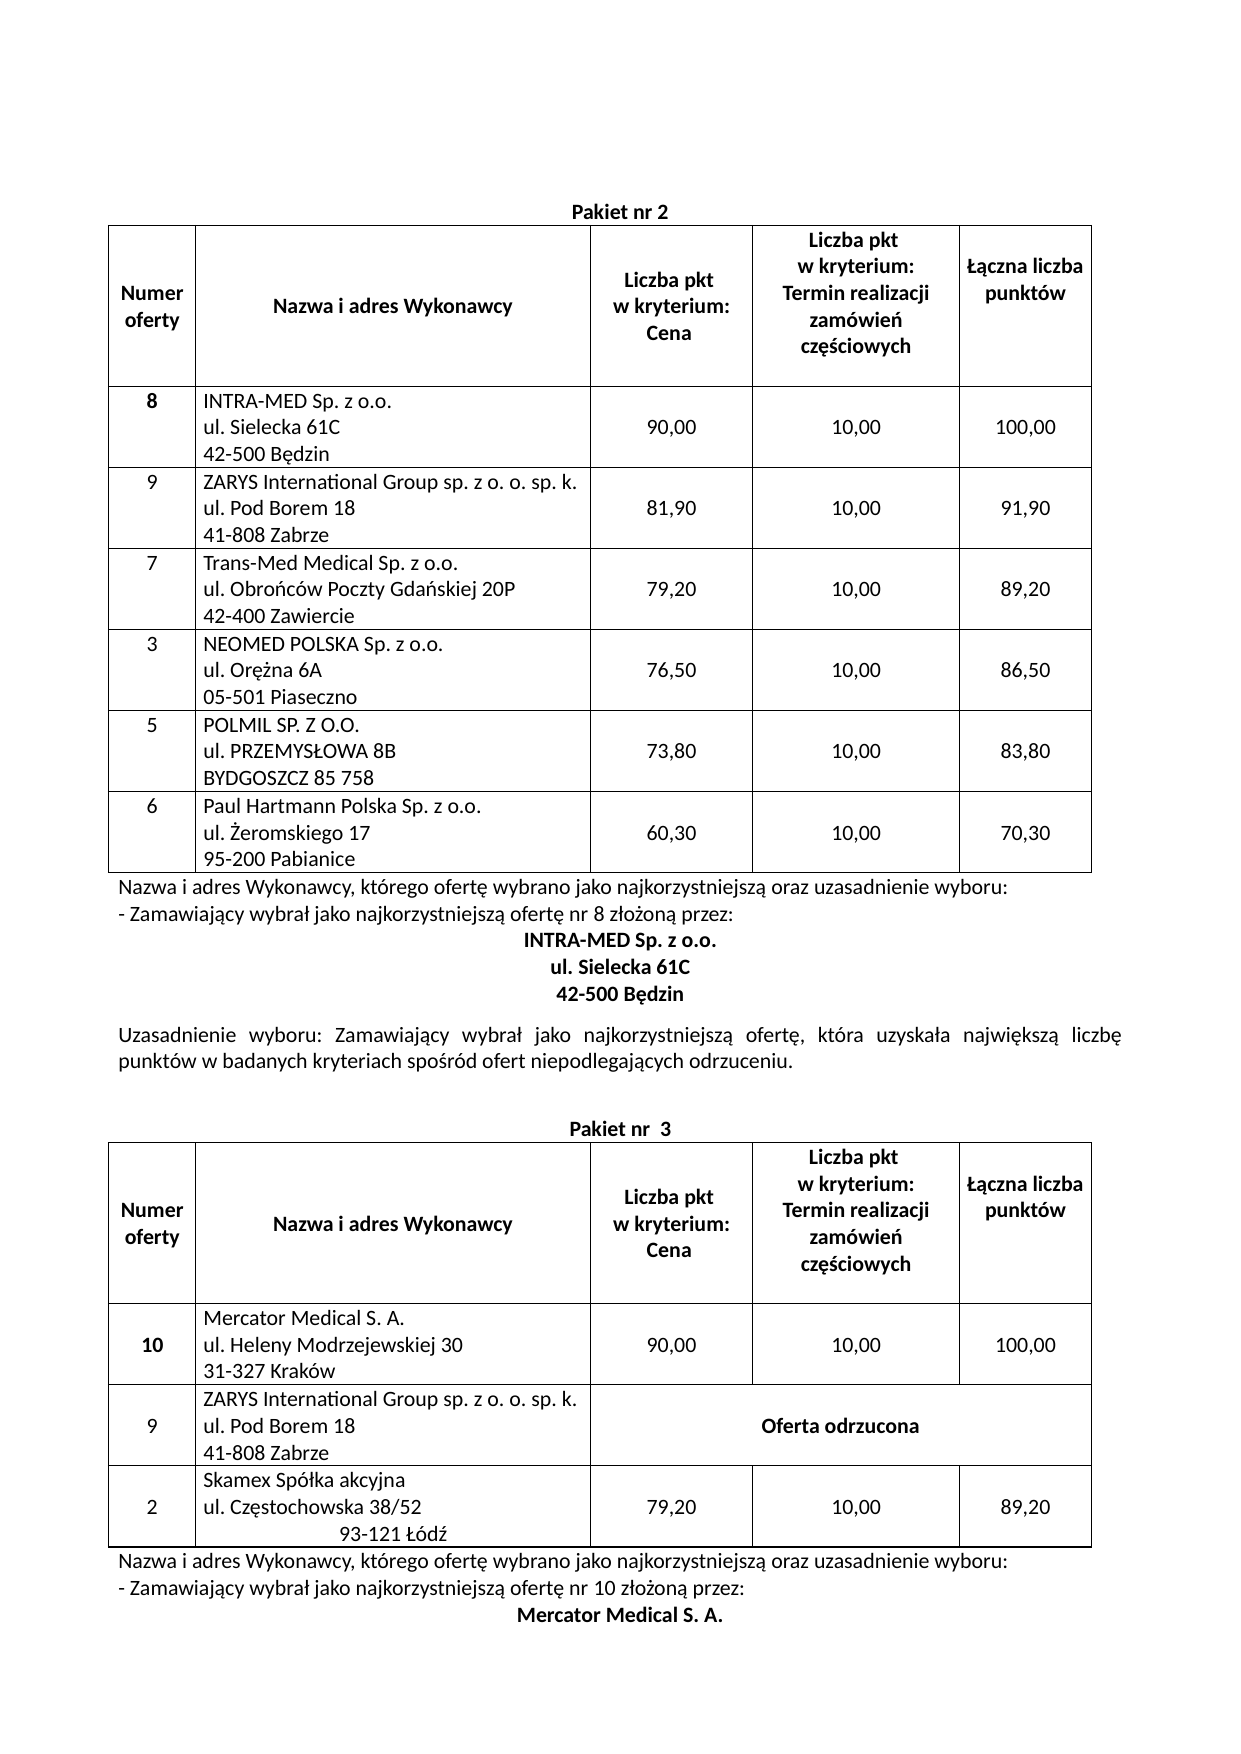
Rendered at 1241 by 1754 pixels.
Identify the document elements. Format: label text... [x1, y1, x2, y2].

table_cell ZARYS International Group sp. z o. o. sp. k. ul. Pod Borem 18 41-808 Zabrze [196, 1385, 590, 1465]
table_cell INTRA-MED Sp. z o.o. ul. Sielecka 61C 42-500 Będzin [196, 387, 590, 467]
table_cell 7 [109, 549, 195, 629]
table_cell 5 [109, 711, 195, 791]
table_header Łączna liczba punktów [960, 1143, 1091, 1303]
text - Zamawiający wybrał jako najkorzystniejszą ofertę nr 8 złożoną przez: [118, 900, 1122, 926]
table_cell 8 [109, 387, 195, 467]
table_cell 70,30 [960, 792, 1091, 872]
table_cell 10,00 [753, 549, 959, 629]
table_cell 100,00 [960, 387, 1091, 467]
table_cell 90,00 [591, 1304, 752, 1384]
table_cell POLMIL SP. Z O.O. ul. PRZEMYSŁOWA 8B BYDGOSZCZ 85 758 [196, 711, 590, 791]
table_cell 76,50 [591, 630, 752, 710]
table_cell 100,00 [960, 1304, 1091, 1384]
text Mercator Medical S. A. [118, 1601, 1122, 1627]
table_header Łączna liczba punktów [960, 226, 1091, 386]
table_cell 10,00 [753, 468, 959, 548]
text Uzasadnienie wyboru: Zamawiający wybrał jako najkorzystniejszą ofertę, która uzyskała największą liczbę punktów w badanych kryteriach spośród ofert niepodlegających odrzuceniu. [118, 1021, 1122, 1074]
table_cell 9 [109, 468, 195, 548]
table_cell 89,20 [960, 1466, 1091, 1546]
table_header Liczba pkt w kryterium: Termin realizacji zamówień częściowych [753, 226, 959, 386]
table_cell 2 [109, 1466, 195, 1546]
text Nazwa i adres Wykonawcy, którego ofertę wybrano jako najkorzystniejszą oraz uzasadnienie wyboru: [118, 873, 1122, 900]
table_cell 90,00 [591, 387, 752, 467]
table_cell Oferta odrzucona [591, 1385, 1091, 1465]
table_header Numer oferty [109, 226, 195, 386]
table_cell 81,90 [591, 468, 752, 548]
table_header Nazwa i adres Wykonawcy [196, 226, 590, 386]
text 42-500 Będzin [118, 980, 1122, 1006]
table_header Numer oferty [109, 1143, 195, 1303]
table_cell 6 [109, 792, 195, 872]
table_cell 79,20 [591, 1466, 752, 1546]
table_cell Skamex Spółka akcyjna ul. Częstochowska 38/52 93-121 Łódź [196, 1466, 590, 1546]
text Pakiet nr 3 [118, 1116, 1122, 1142]
table_cell ZARYS International Group sp. z o. o. sp. k. ul. Pod Borem 18 41-808 Zabrze [196, 468, 590, 548]
table_cell 86,50 [960, 630, 1091, 710]
text - Zamawiający wybrał jako najkorzystniejszą ofertę nr 10 złożoną przez: [118, 1574, 1122, 1601]
table_cell Trans-Med Medical Sp. z o.o. ul. Obrońców Poczty Gdańskiej 20P 42-400 Zawiercie [196, 549, 590, 629]
table_cell 91,90 [960, 468, 1091, 548]
text ul. Sielecka 61C [118, 953, 1122, 980]
table_header Liczba pkt w kryterium: Termin realizacji zamówień częściowych [753, 1143, 959, 1303]
table_cell 73,80 [591, 711, 752, 791]
table_cell 83,80 [960, 711, 1091, 791]
table_cell 10,00 [753, 1304, 959, 1384]
table_cell Mercator Medical S. A. ul. Heleny Modrzejewskiej 30 31-327 Kraków [196, 1304, 590, 1384]
table_cell 10,00 [753, 1466, 959, 1546]
table_cell 10 [109, 1304, 195, 1384]
text INTRA-MED Sp. z o.o. [118, 926, 1122, 953]
table_header Liczba pkt w kryterium: Cena [591, 1143, 752, 1303]
table_cell 79,20 [591, 549, 752, 629]
text Pakiet nr 2 [118, 198, 1122, 225]
table_cell 10,00 [753, 711, 959, 791]
table_cell 9 [109, 1385, 195, 1465]
table_cell 3 [109, 630, 195, 710]
table_cell 10,00 [753, 630, 959, 710]
table_cell 89,20 [960, 549, 1091, 629]
table_cell 10,00 [753, 387, 959, 467]
table_cell NEOMED POLSKA Sp. z o.o. ul. Orężna 6A 05-501 Piaseczno [196, 630, 590, 710]
table_cell Paul Hartmann Polska Sp. z o.o. ul. Żeromskiego 17 95-200 Pabianice [196, 792, 590, 872]
text Nazwa i adres Wykonawcy, którego ofertę wybrano jako najkorzystniejszą oraz uzasadnienie wyboru: [118, 1547, 1122, 1574]
table_cell 60,30 [591, 792, 752, 872]
table_header Nazwa i adres Wykonawcy [196, 1143, 590, 1303]
table_cell 10,00 [753, 792, 959, 872]
table_header Liczba pkt w kryterium: Cena [591, 226, 752, 386]
